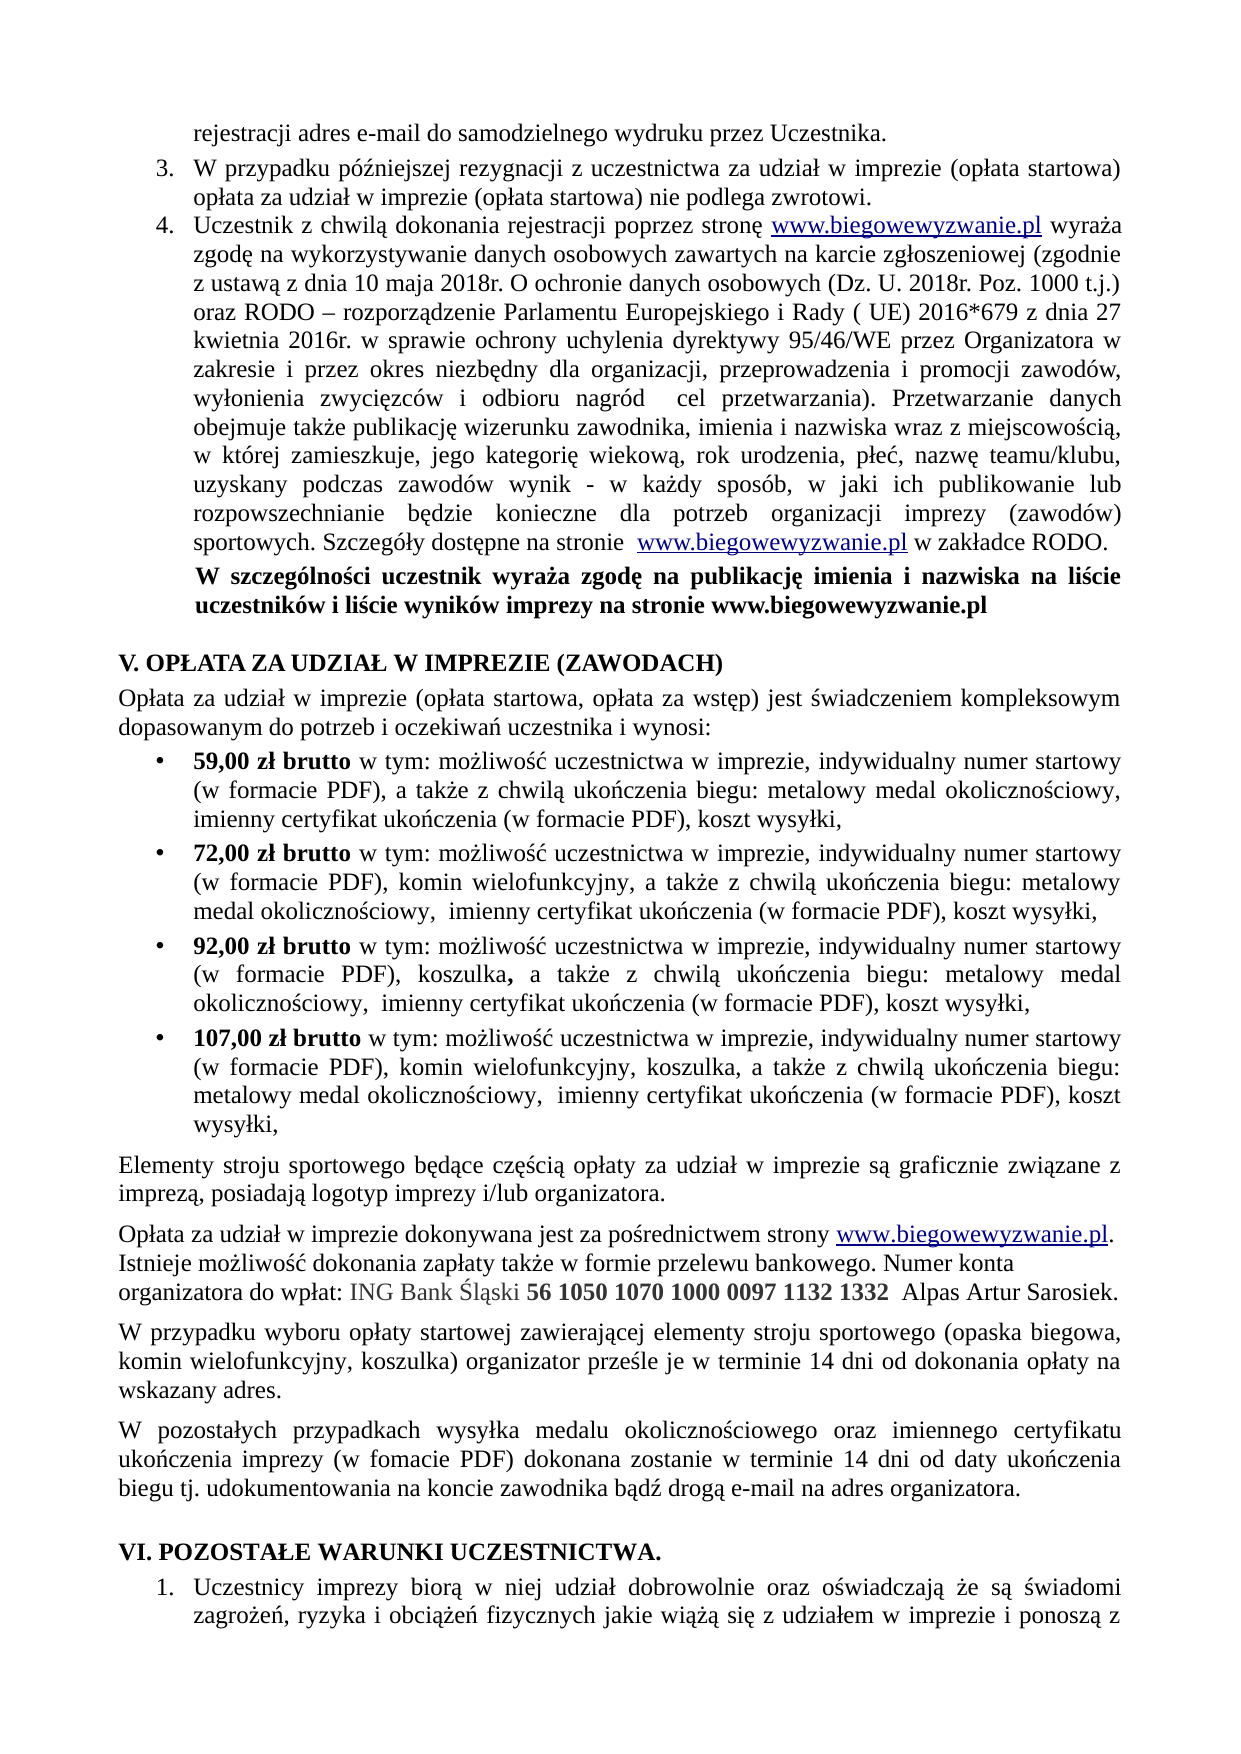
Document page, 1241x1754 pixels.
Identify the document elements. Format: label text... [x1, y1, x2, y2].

list Uczestnik z chwilą dokonania rejestracji poprzez stronę www.biegowewyzwanie.pl wyraża zgodę na wykorzystywanie danych osobowych zawartych na karcie zgłoszeniowej (zgodnie z ustawą z dnia 10 maja 2018r. O ochronie danych osobowych (Dz. U. 2018r. Poz. 1000 t.j.) oraz RODO – rozporządzenie Parlamentu Europejskiego i Rady ( UE) 2016*679 z dnia 27 kwietnia 2016r. w sprawie ochrony uchylenia dyrektywy 95/46/WE przez Organizatora w zakresie i przez okres niezbędny dla organizacji, przeprowadzenia i promocji zawodów, wyłonienia zwycięzców i odbioru nagród cel przetwarzania). Przetwarzanie danych obejmuje także publikację wizerunku zawodnika, imienia i nazwiska wraz z miejscowością, w której zamieszkuje, jego kategorię wiekową, rok urodzenia, płeć, nazwę teamu/klubu, uzyskany podczas zawodów wynik - w każdy sposób, w jaki ich publikowanie lub rozpowszechnianie będzie konieczne dla potrzeb organizacji imprezy (zawodów) sportowych. Szczegóły dostępne na stronie www.biegowewyzwanie.pl w zakładce RODO. [156, 210, 1122, 555]
text Opłata za udział w imprezie dokonywana jest za pośrednictwem strony www.biegowewyzwanie.pl. Istnieje możliwość dokonania zapłaty także w formie przelewu bankowego. Numer konta organizatora do wpłat: ING Bank Śląski 56 1050 1070 1000 0097 1132 1332 Alpas Artur Sarosiek. [118, 1219, 1122, 1305]
text V. OPŁATA ZA UDZIAŁ W IMPREZIE (ZAWODACH) [118, 648, 1122, 677]
text Elementy stroju sportowego będące częścią opłaty za udział w imprezie są graficznie związane z imprezą, posiadają logotyp imprezy i/lub organizatora. [118, 1150, 1122, 1207]
list 72,00 zł brutto w tym: możliwość uczestnictwa w imprezie, indywidualny numer startowy (w formacie PDF), komin wielofunkcyjny, a także z chwilą ukończenia biegu: metalowy medal okolicznościowy, imienny certyfikat ukończenia (w formacie PDF), koszt wysyłki, [156, 838, 1122, 925]
list rejestracji adres e-mail do samodzielnego wydruku przez Uczestnika. [156, 118, 1122, 147]
text W przypadku wyboru opłaty startowej zawierającej elementy stroju sportowego (opaska biegowa, komin wielofunkcyjny, koszulka) organizator prześle je w terminie 14 dni od dokonania opłaty na wskazany adres. [118, 1317, 1122, 1403]
list 59,00 zł brutto w tym: możliwość uczestnictwa w imprezie, indywidualny numer startowy (w formacie PDF), a także z chwilą ukończenia biegu: metalowy medal okolicznościowy, imienny certyfikat ukończenia (w formacie PDF), koszt wysyłki, [156, 746, 1122, 833]
text VI. POZOSTAŁE WARUNKI UCZESTNICTWA. [118, 1537, 1122, 1566]
text W pozostałych przypadkach wysyłka medalu okolicznościowego oraz imiennego certyfikatu ukończenia imprezy (w fomacie PDF) dokonana zostanie w terminie 14 dni od daty ukończenia biegu tj. udokumentowania na koncie zawodnika bądź drogą e-mail na adres organizatora. [118, 1415, 1122, 1502]
text W szczególności uczestnik wyraża zgodę na publikację imienia i nazwiska na liście uczestników i liście wyników imprezy na stronie www.biegowewyzwanie.pl [195, 561, 1122, 619]
list 107,00 zł brutto w tym: możliwość uczestnictwa w imprezie, indywidualny numer startowy (w formacie PDF), komin wielofunkcyjny, koszulka, a także z chwilą ukończenia biegu: metalowy medal okolicznościowy, imienny certyfikat ukończenia (w formacie PDF), koszt wysyłki, [156, 1023, 1122, 1138]
list 92,00 zł brutto w tym: możliwość uczestnictwa w imprezie, indywidualny numer startowy (w formacie PDF), koszulka, a także z chwilą ukończenia biegu: metalowy medal okolicznościowy, imienny certyfikat ukończenia (w formacie PDF), koszt wysyłki, [156, 931, 1122, 1017]
list W przypadku późniejszej rezygnacji z uczestnictwa za udział w imprezie (opłata startowa) opłata za udział w imprezie (opłata startowa) nie podlega zwrotowi. [156, 153, 1122, 210]
text Opłata za udział w imprezie (opłata startowa, opłata za wstęp) jest świadczeniem kompleksowym dopasowanym do potrzeb i oczekiwań uczestnika i wynosi: [118, 683, 1122, 740]
list Uczestnicy imprezy biorą w niej udział dobrowolnie oraz oświadczają że są świadomi zagrożeń, ryzyka i obciążeń fizycznych jakie wiążą się z udziałem w imprezie i ponoszą z [156, 1572, 1122, 1629]
